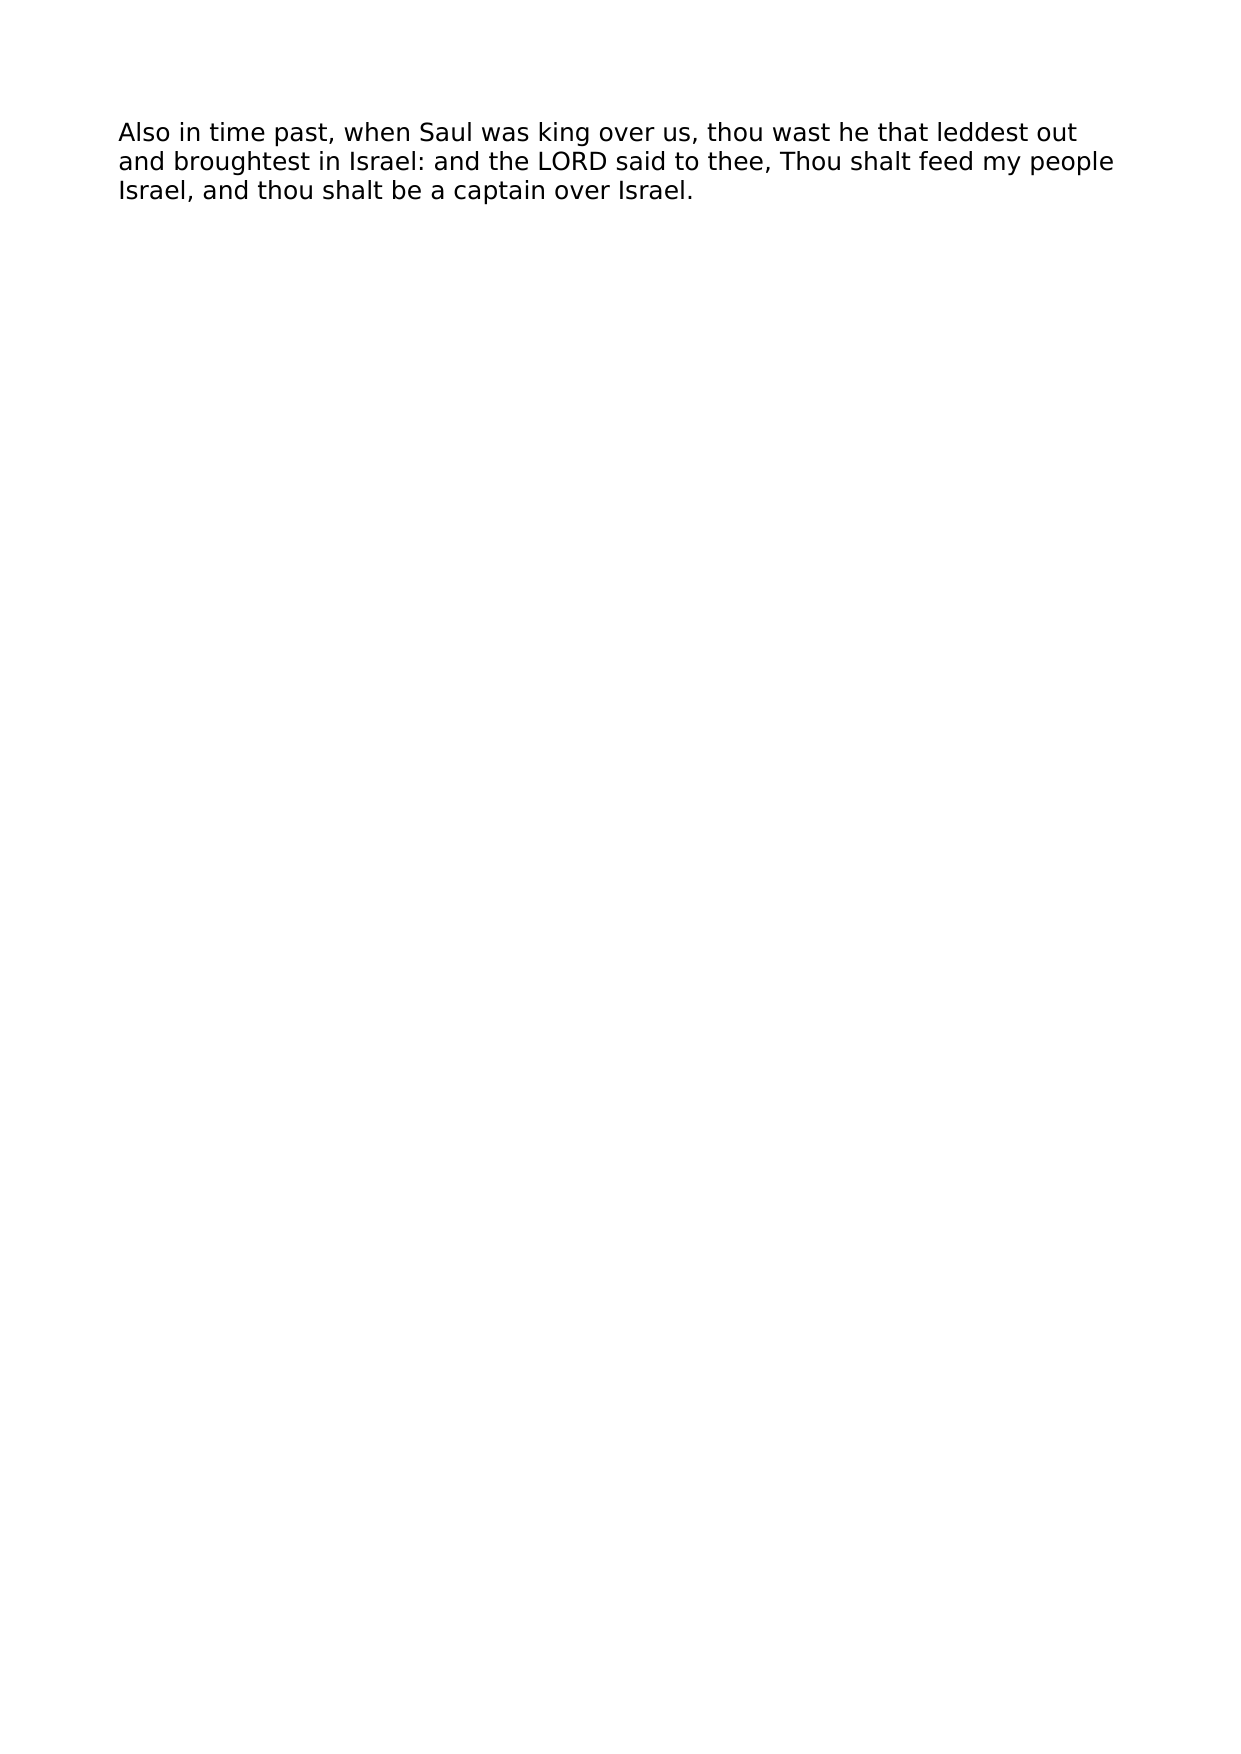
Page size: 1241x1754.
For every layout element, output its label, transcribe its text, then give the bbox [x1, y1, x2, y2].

text Also in time past, when Saul was king over us, thou wast he that leddest out and broughtest in Israel: and the LORD said to thee, Thou shalt feed my people Israel, and thou shalt be a captain over Israel. [118, 118, 1122, 206]
